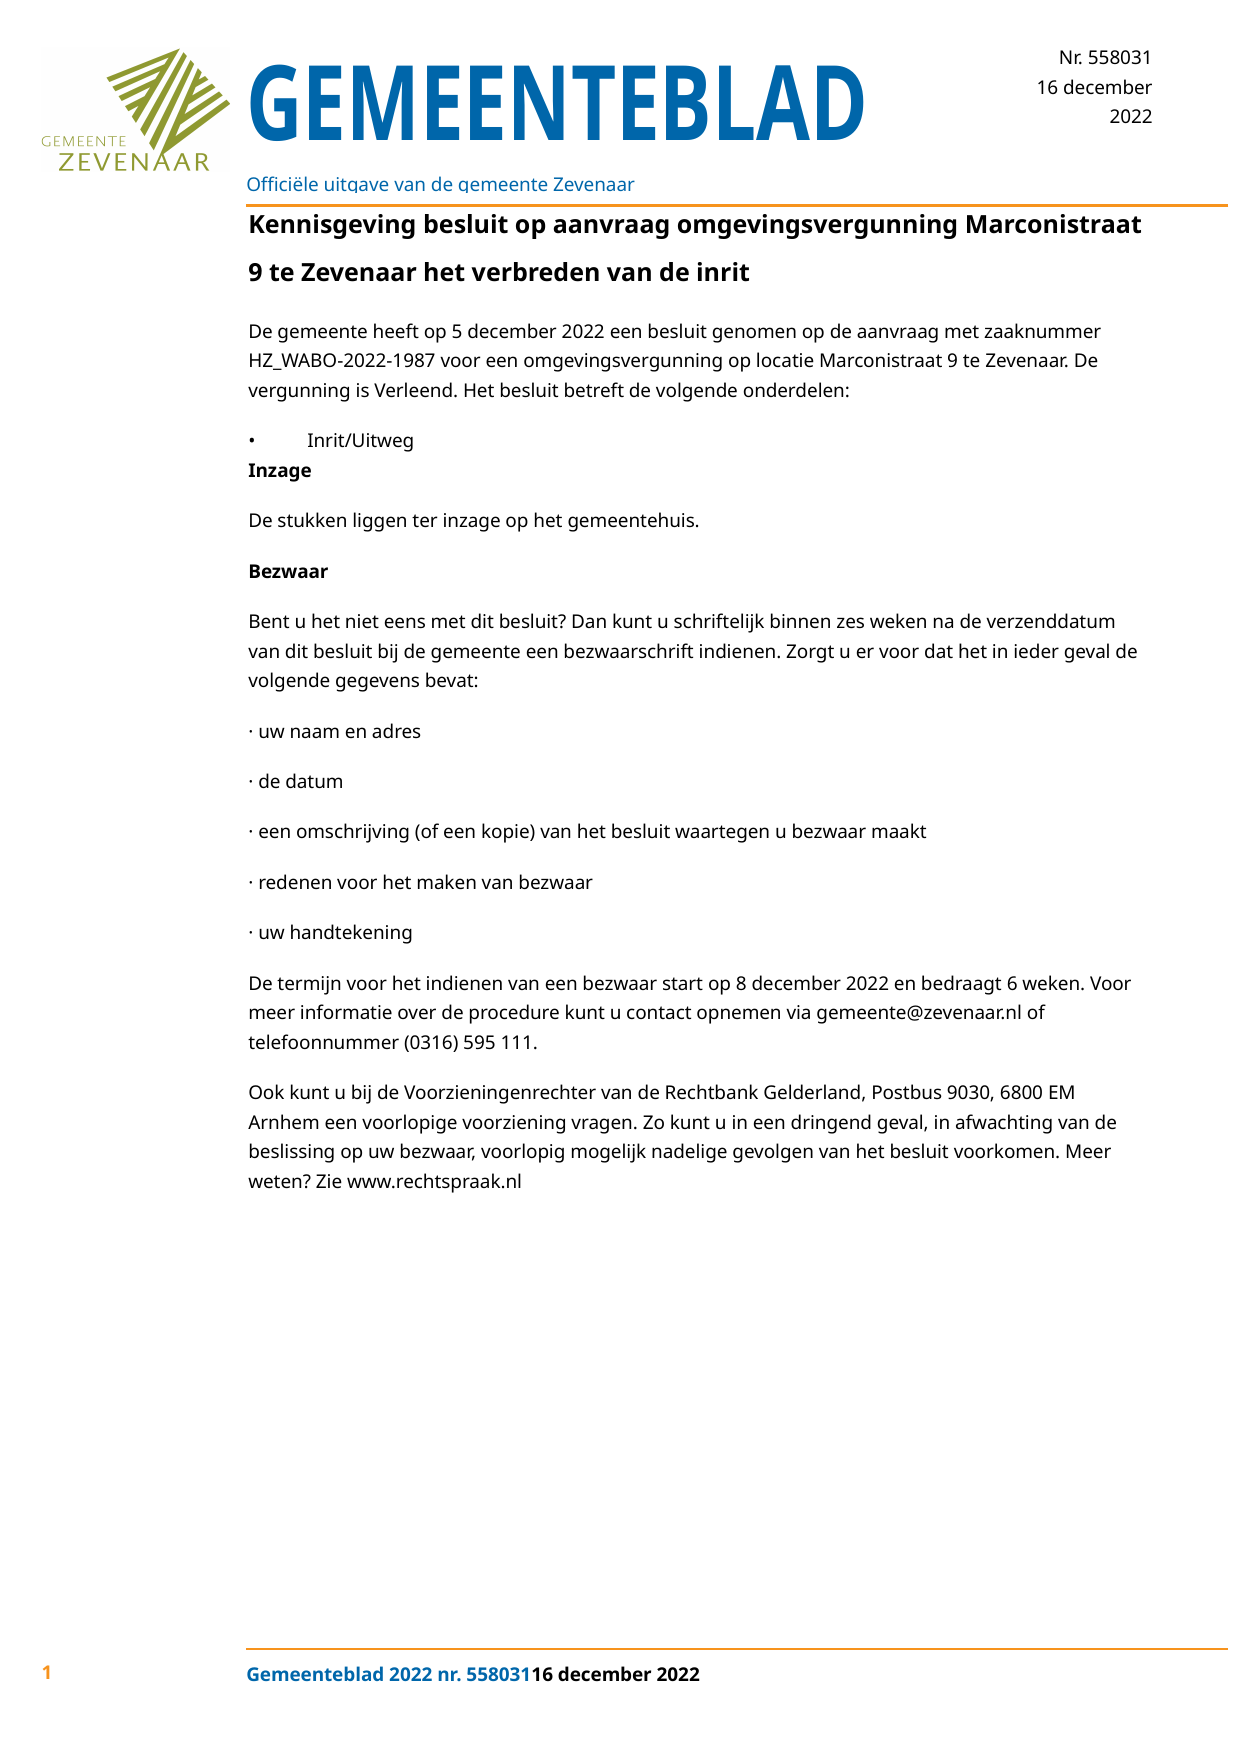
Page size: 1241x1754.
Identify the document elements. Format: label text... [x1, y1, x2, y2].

text Kennisgeving besluit op aanvraag omgevingsvergunning Marconistraat 9 te Zevenaar het verbreden van de inrit [248, 207, 1152, 288]
text · de datum [248, 768, 1152, 794]
text · uw naam en adres [248, 718, 1152, 744]
text Bent u het niet eens met dit besluit? Dan kunt u schriftelijk binnen zes weken na de verzenddatum van dit besluit bij de gemeente een bezwaarschrift indienen. Zorgt u er voor dat het in ieder geval de volgende gegevens bevat: [248, 608, 1152, 693]
text · redenen voor het maken van bezwaar [248, 869, 1152, 895]
text Bezwaar [248, 558, 1152, 584]
list Inrit/Uitweg [248, 427, 1152, 453]
text Inzage [248, 457, 1152, 483]
text · uw handtekening [248, 919, 1152, 945]
text De gemeente heeft op 5 december 2022 een besluit genomen op de aanvraag met zaaknummer HZ_WABO-2022-1987 voor een omgevingsvergunning op locatie Marconistraat 9 te Zevenaar. De vergunning is Verleend. Het besluit betreft de volgende onderdelen: [248, 318, 1152, 403]
text De termijn voor het indienen van een bezwaar start op 8 december 2022 en bedraagt 6 weken. Voor meer informatie over de procedure kunt u contact opnemen via gemeente@zevenaar.nl of telefoonnummer (0316) 595 111. [248, 970, 1152, 1055]
picture [41, 47, 231, 172]
text · een omschrijving (of een kopie) van het besluit waartegen u bezwaar maakt [248, 819, 1152, 844]
text Ook kunt u bij de Voorzieningenrechter van de Rechtbank Gelderland, Postbus 9030, 6800 EM Arnhem een voorlopige voorziening vragen. Zo kunt u in een dringend geval, in afwachting van de beslissing op uw bezwaar, voorlopig mogelijk nadelige gevolgen van het besluit voorkomen. Meer weten? Zie www.rechtspraak.nl [248, 1079, 1152, 1194]
text De stukken liggen ter inzage op het gemeentehuis. [248, 507, 1152, 533]
